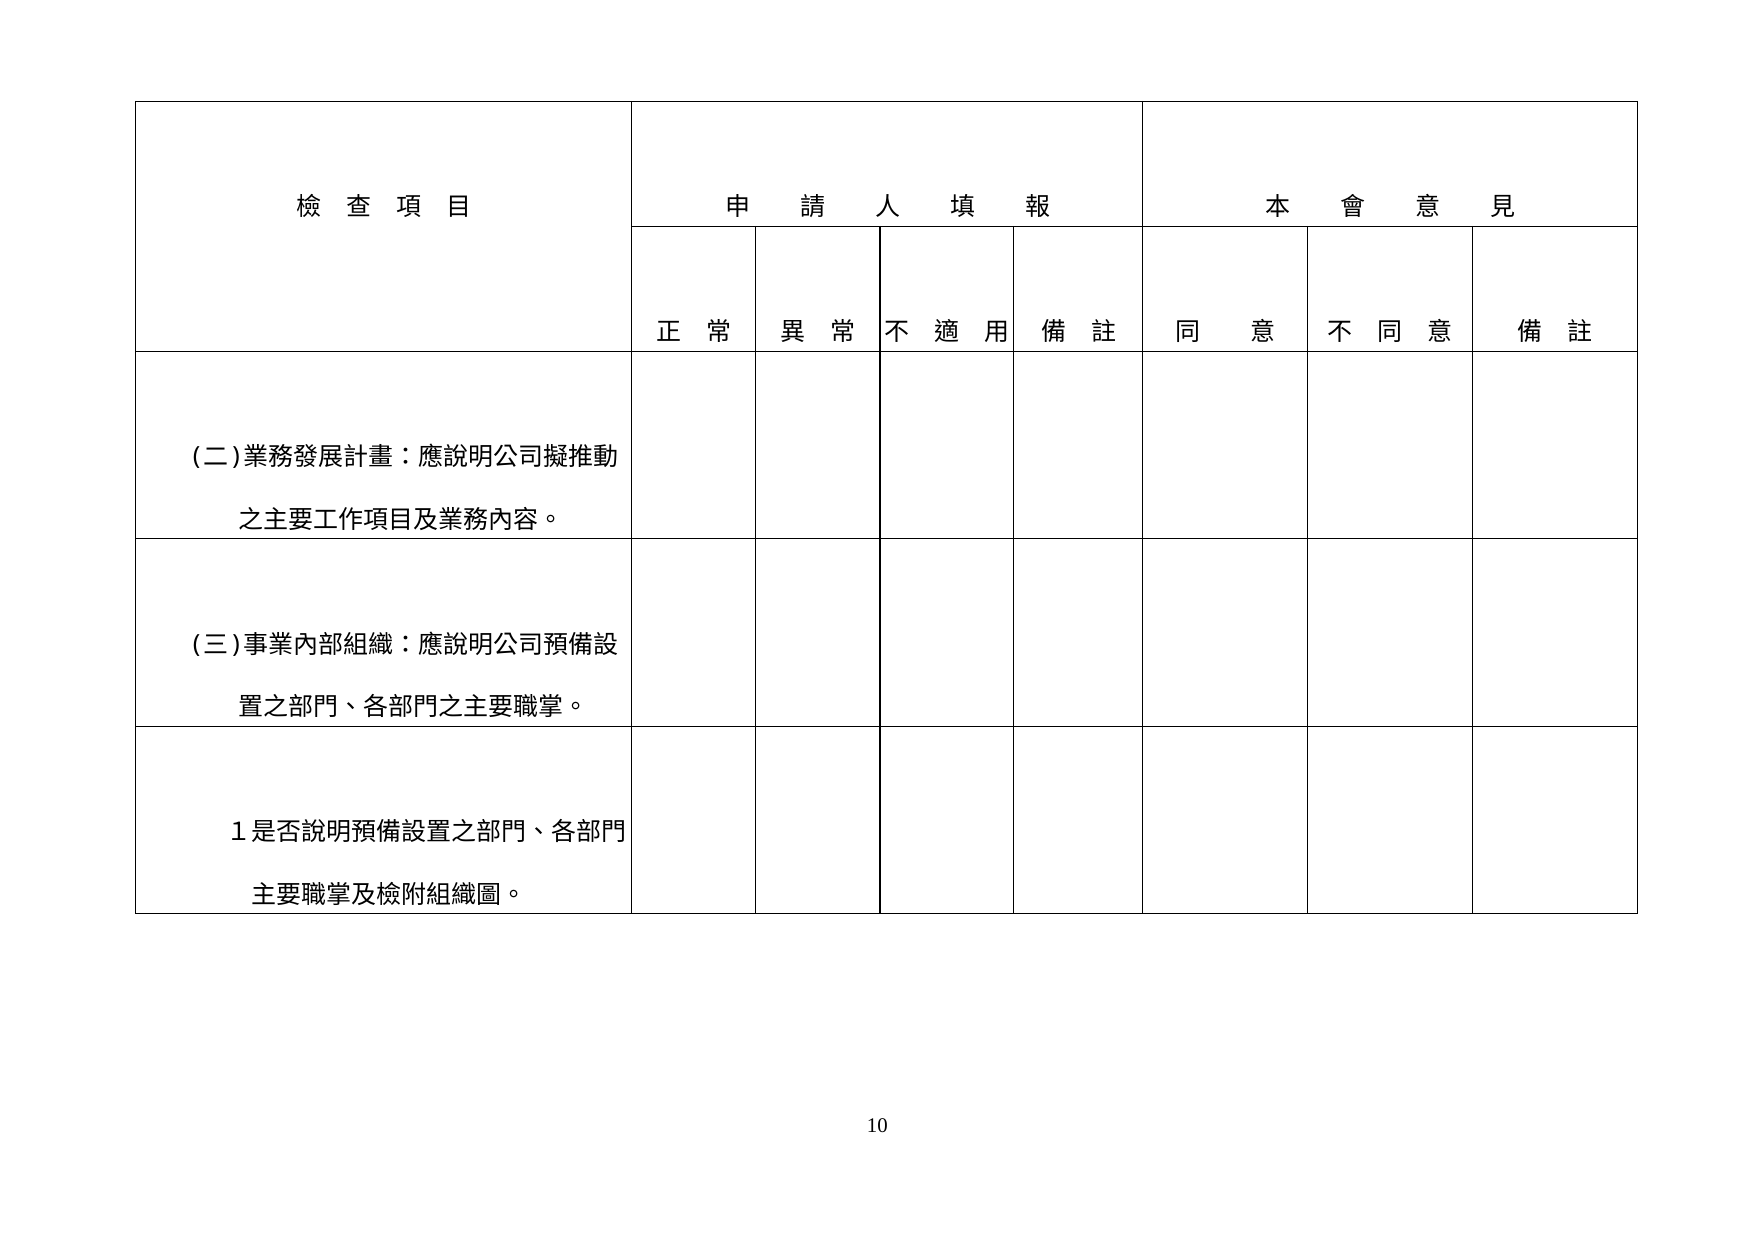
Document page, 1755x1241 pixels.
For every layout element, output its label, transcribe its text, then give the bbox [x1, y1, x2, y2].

table_cell [756, 539, 879, 726]
table_cell [1143, 727, 1307, 913]
table_cell [756, 352, 879, 538]
table_cell 異 常 [756, 227, 879, 351]
table_cell [1014, 352, 1142, 538]
table_cell [1473, 352, 1637, 538]
table_cell (二)業務發展計畫：應說明公司擬推動之主要工作項目及業務內容。 [136, 352, 631, 538]
table_cell (三)事業內部組織：應說明公司預備設置之部門、各部門之主要職掌。 [136, 539, 631, 726]
table_cell [632, 727, 755, 913]
table_cell [756, 727, 879, 913]
table_cell [1473, 727, 1637, 913]
table_header 申 請 人 填 報 [632, 102, 1142, 226]
table_cell [1143, 352, 1307, 538]
table_cell [1473, 539, 1637, 726]
table_cell 備 註 [1473, 227, 1637, 351]
table_header 本 會 意 見 [1143, 102, 1637, 226]
table_cell [1014, 727, 1142, 913]
table_cell [1308, 727, 1472, 913]
table_cell 同 意 [1143, 227, 1307, 351]
table_header 檢 查 項 目 [136, 102, 631, 351]
table_cell [1143, 539, 1307, 726]
table_cell 備 註 [1014, 227, 1142, 351]
table_cell [632, 352, 755, 538]
table_cell 不 適 用 [881, 227, 1013, 351]
table_cell [1014, 539, 1142, 726]
table_cell [1308, 539, 1472, 726]
table_cell [881, 539, 1013, 726]
table_cell [881, 352, 1013, 538]
table_cell １是否說明預備設置之部門、各部門主要職掌及檢附組織圖。 [136, 727, 631, 913]
table_cell [632, 539, 755, 726]
table_cell [881, 727, 1013, 913]
table_cell [1308, 352, 1472, 538]
table_cell 不 同 意 [1308, 227, 1472, 351]
table_cell 正 常 [632, 227, 755, 351]
